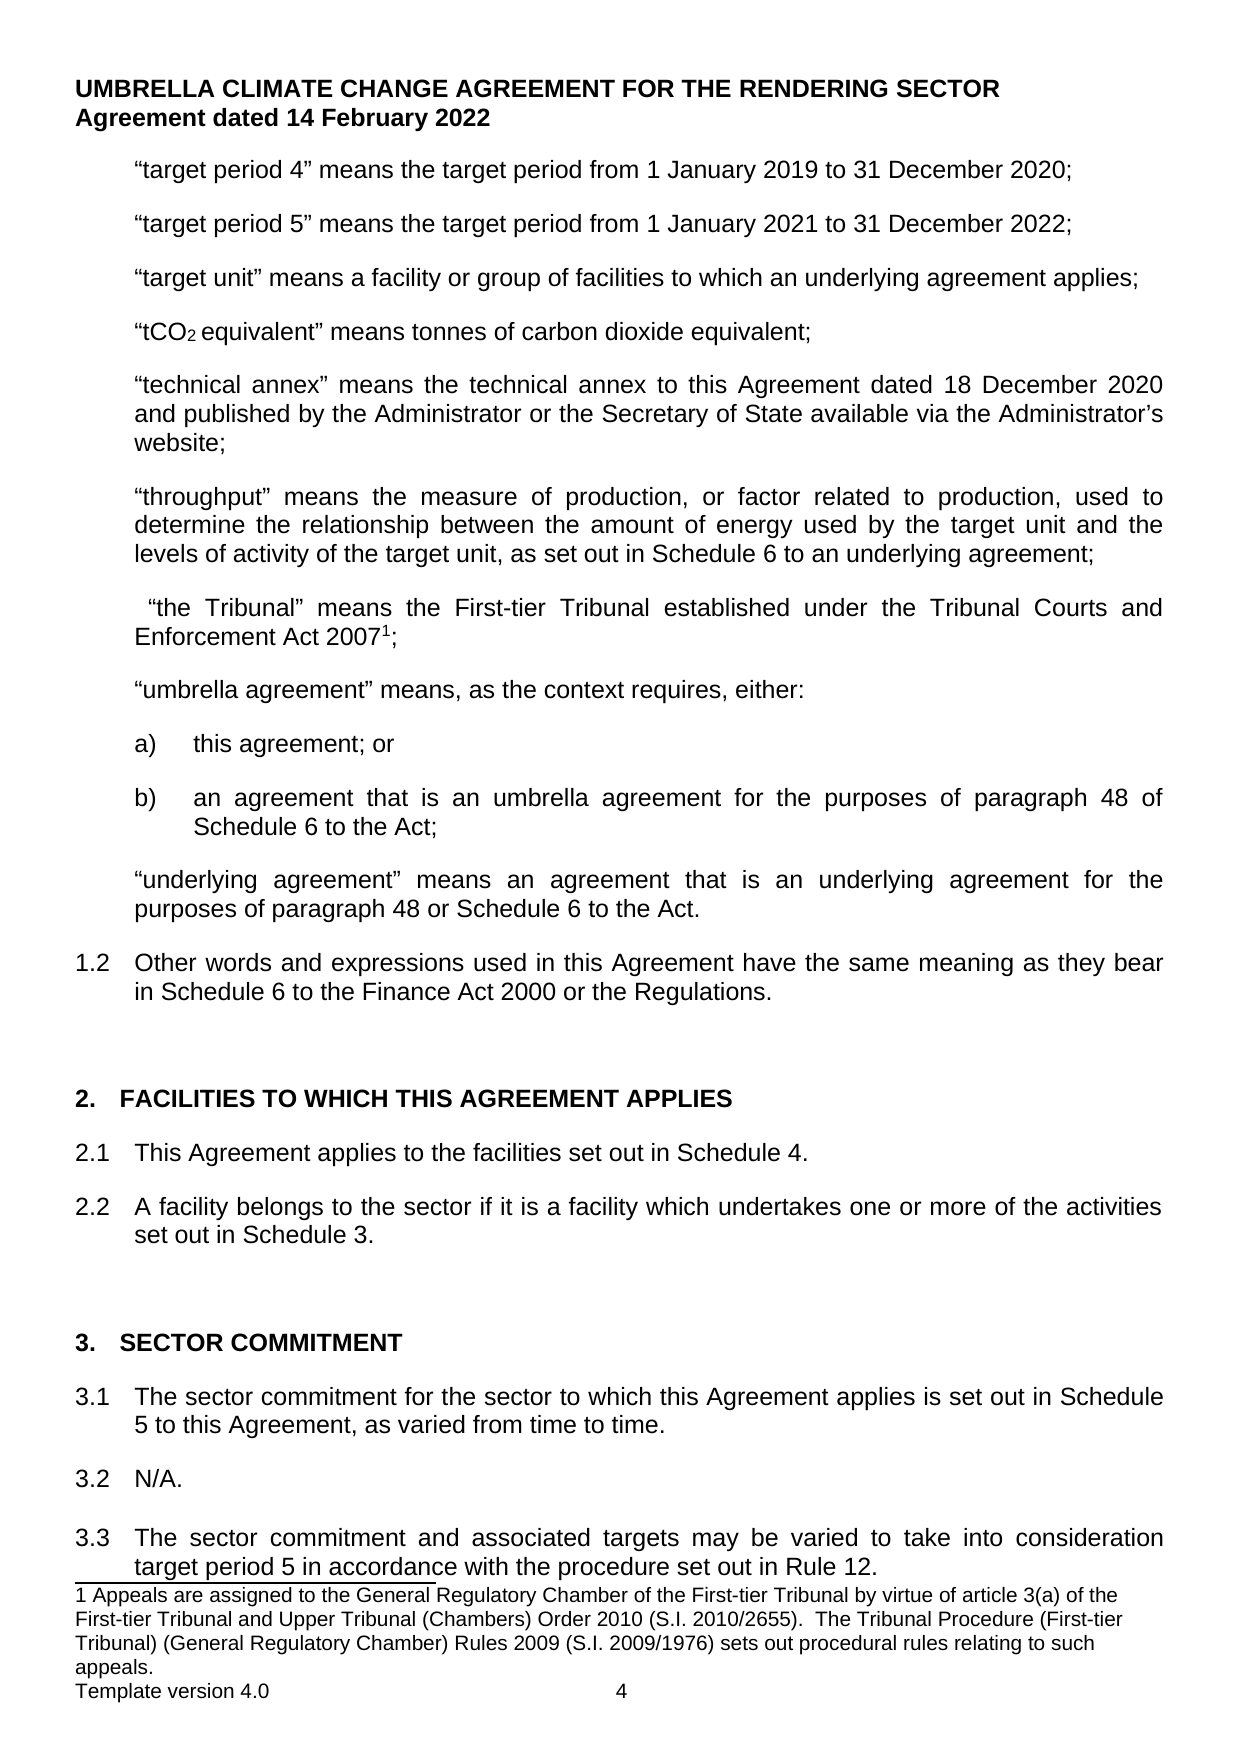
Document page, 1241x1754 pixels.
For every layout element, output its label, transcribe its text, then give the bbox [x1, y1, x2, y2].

text “target unit” means a facility or group of facilities to which an underlying agreement applies; [134, 263, 1165, 291]
list N/A. [75, 1464, 1165, 1493]
list This Agreement applies to the facilities set out in Schedule 4. [75, 1138, 1165, 1166]
text “tCO2 equivalent” means tonnes of carbon dioxide equivalent; [134, 316, 1165, 345]
list The sector commitment and associated targets may be varied to take into consideration target period 5 in accordance with the procedure set out in Rule 12. [75, 1523, 1165, 1581]
text Appeals are assigned to the General Regulatory Chamber of the First-tier Tribunal by virtue of article 3(a) of the First-tier Tribunal and Upper Tribunal (Chambers) Order 2010 (S.I. 2010/2655). The Tribunal Procedure (First-tier Tribunal) (General Regulatory Chamber) Rules 2009 (S.I. 2009/1976) sets out procedural rules relating to such appeals. [75, 1583, 1165, 1679]
list A facility belongs to the sector if it is a facility which undertakes one or more of the activities set out in Schedule 3. [75, 1191, 1165, 1249]
text a) this agreement; or [134, 729, 1165, 758]
list Other words and expressions used in this Agreement have the same meaning as they bear in Schedule 6 to the Finance Act 2000 or the Regulations. [75, 948, 1165, 1005]
text “throughput” means the measure of production, or factor related to production, used to determine the relationship between the amount of energy used by the target unit and the levels of activity of the target unit, as set out in Schedule 6 to an underlying agreement; [134, 481, 1165, 568]
text “the Tribunal” means the First-tier Tribunal established under the Tribunal Courts and Enforcement Act 2007; [134, 593, 1165, 650]
list SECTOR COMMITMENT [75, 1328, 1165, 1356]
list FACILITIES TO WHICH THIS AGREEMENT APPLIES [75, 1084, 1165, 1113]
list The sector commitment for the sector to which this Agreement applies is set out in Schedule 5 to this Agreement, as varied from time to time. [75, 1381, 1165, 1439]
text b) an agreement that is an umbrella agreement for the purposes of paragraph 48 of Schedule 6 to the Act; [134, 783, 1165, 840]
text “technical annex” means the technical annex to this Agreement dated 18 December 2020 and published by the Administrator or the Secretary of State available via the Administrator’s website; [134, 370, 1165, 456]
text “target period 4” means the target period from 1 January 2019 to 31 December 2020; [134, 155, 1165, 184]
text “target period 5” means the target period from 1 January 2021 to 31 December 2022; [134, 209, 1165, 238]
text “underlying agreement” means an agreement that is an underlying agreement for the purposes of paragraph 48 or Schedule 6 to the Act. [134, 865, 1165, 923]
text “umbrella agreement” means, as the context requires, either: [134, 675, 1165, 704]
